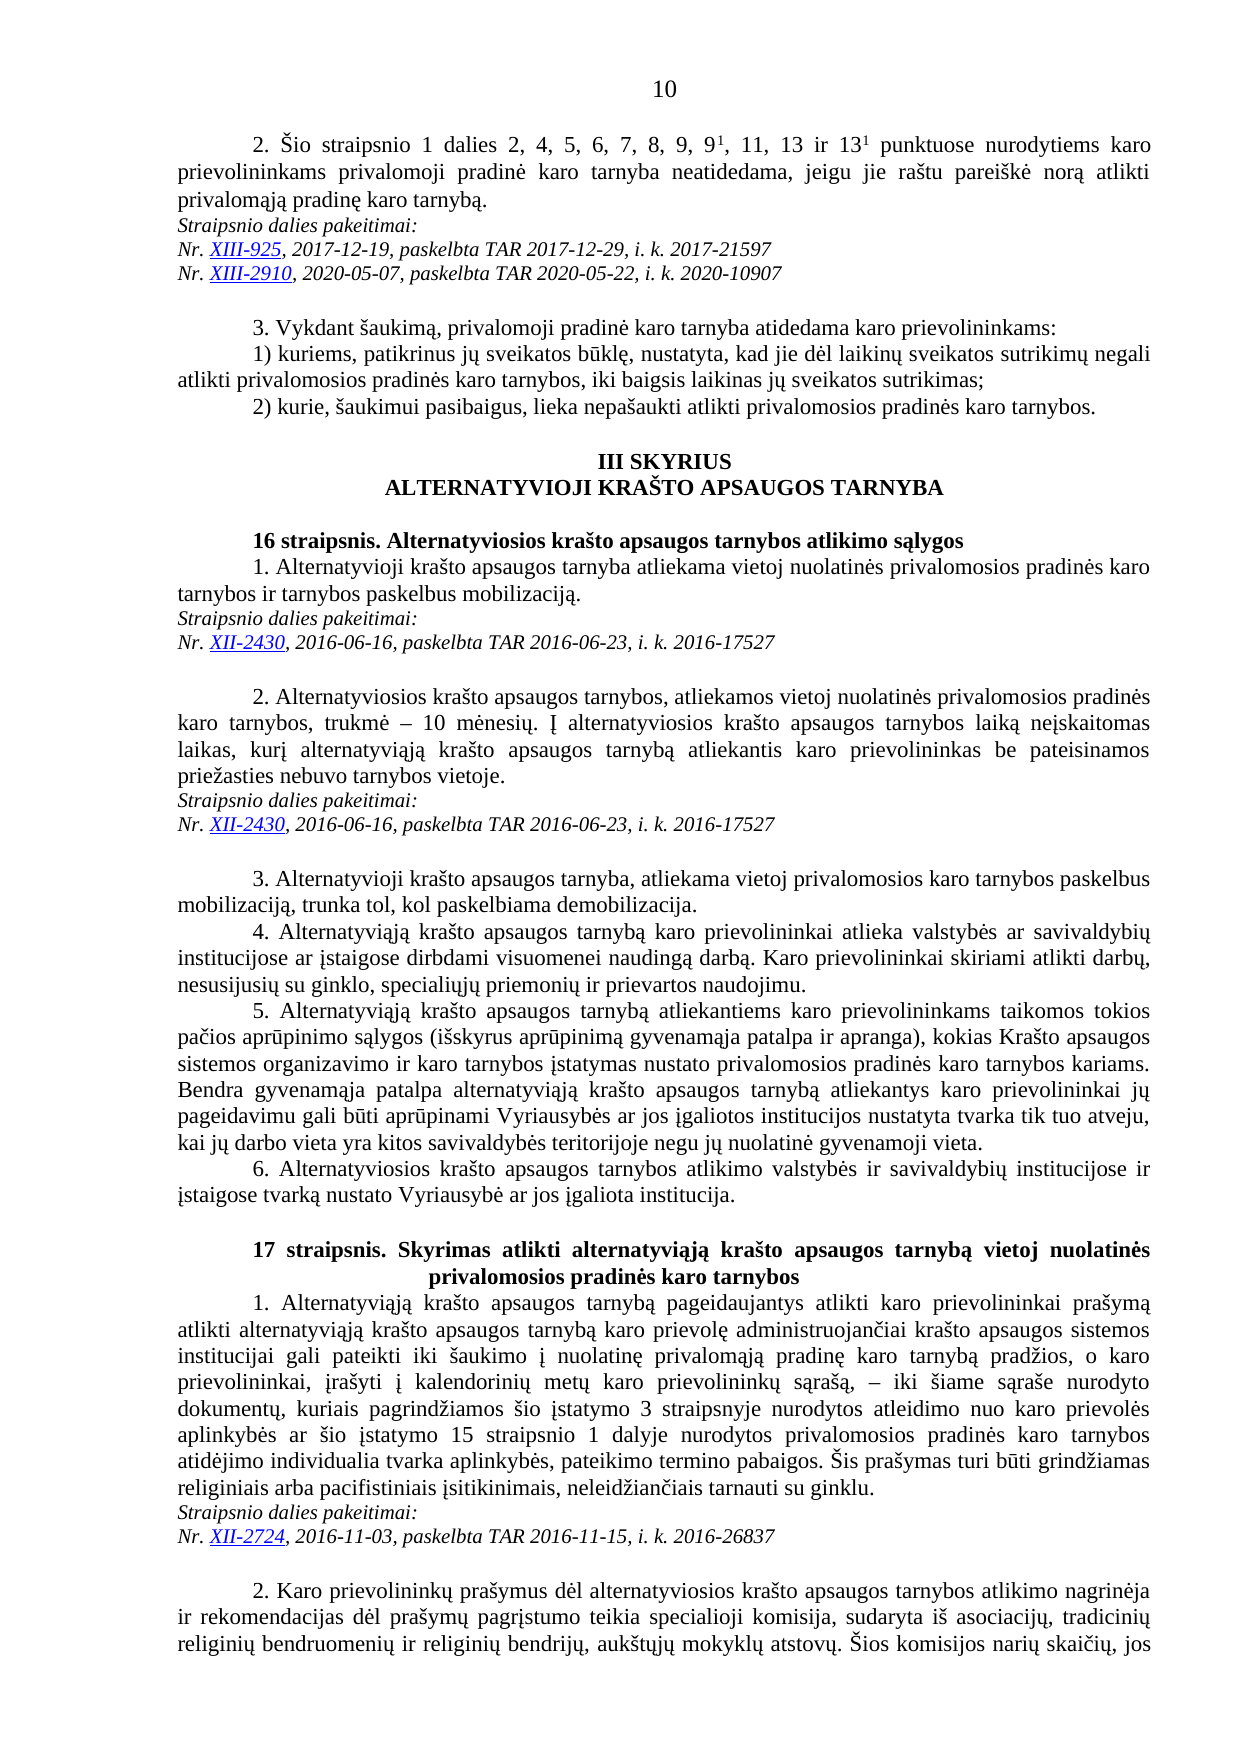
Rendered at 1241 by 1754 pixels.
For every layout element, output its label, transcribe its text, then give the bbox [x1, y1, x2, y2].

text Straipsnio dalies pakeitimai: [177, 1500, 1152, 1524]
text ALTERNATYVIOJI KRAŠTO APSAUGOS TARNYBA [177, 474, 1152, 501]
text 5. Alternatyviąją krašto apsaugos tarnybą atliekantiems karo prievolininkams taikomos tokios pačios aprūpinimo sąlygos (išskyrus aprūpinimą gyvenamąja patalpa ir apranga), kokias Krašto apsaugos sistemos organizavimo ir karo tarnybos įstatymas nustato privalomosios pradinės karo tarnybos kariams. Bendra gyvenamąja patalpa alternatyviąją krašto apsaugos tarnybą atliekantys karo prievolininkai jų pageidavimu gali būti aprūpinami Vyriausybės ar jos įgaliotos institucijos nustatyta tvarka tik tuo atveju, kai jų darbo vieta yra kitos savivaldybės teritorijoje negu jų nuolatinė gyvenamoji vieta. [177, 997, 1152, 1155]
text 17 straipsnis. Skyrimas atlikti alternatyviąją krašto apsaugos tarnybą vietoj nuolatinės privalomosios pradinės karo tarnybos [252, 1237, 1152, 1289]
text Straipsnio dalies pakeitimai: [177, 606, 1152, 630]
text 16 straipsnis. Alternatyviosios krašto apsaugos tarnybos atlikimo sąlygos [177, 527, 1152, 553]
text 1. Alternatyviąją krašto apsaugos tarnybą pageidaujantys atlikti karo prievolininkai prašymą atlikti alternatyviąją krašto apsaugos tarnybą karo prievolę administruojančiai krašto apsaugos sistemos institucijai gali pateikti iki šaukimo į nuolatinę privalomąją pradinę karo tarnybą pradžios, o karo prievolininkai, įrašyti į kalendorinių metų karo prievolininkų sąrašą, – iki šiame sąraše nurodyto dokumentų, kuriais pagrindžiamos šio įstatymo 3 straipsnyje nurodytos atleidimo nuo karo prievolės aplinkybės ar šio įstatymo 15 straipsnio 1 dalyje nurodytos privalomosios pradinės karo tarnybos atidėjimo individualia tvarka aplinkybės, pateikimo termino pabaigos. Šis prašymas turi būti grindžiamas religiniais arba pacifistiniais įsitikinimais, neleidžiančiais tarnauti su ginklu. [177, 1289, 1152, 1500]
text Nr. XIII-2910, 2020-05-07, paskelbta TAR 2020-05-22, i. k. 2020-10907 [177, 261, 1152, 285]
text Nr. XII-2430, 2016-06-16, paskelbta TAR 2016-06-23, i. k. 2016-17527 [177, 812, 1152, 836]
text 1. Alternatyvioji krašto apsaugos tarnyba atliekama vietoj nuolatinės privalomosios pradinės karo tarnybos ir tarnybos paskelbus mobilizaciją. [177, 553, 1152, 606]
text Nr. XII-2724, 2016-11-03, paskelbta TAR 2016-11-15, i. k. 2016-26837 [177, 1524, 1152, 1548]
text 6. Alternatyviosios krašto apsaugos tarnybos atlikimo valstybės ir savivaldybių institucijose ir įstaigose tvarką nustato Vyriausybė ar jos įgaliota institucija. [177, 1155, 1152, 1208]
text 4. Alternatyviąją krašto apsaugos tarnybą karo prievolininkai atlieka valstybės ar savivaldybių institucijose ar įstaigose dirbdami visuomenei naudingą darbą. Karo prievolininkai skiriami atlikti darbų, nesusijusių su ginklo, specialiųjų priemonių ir prievartos naudojimu. [177, 918, 1152, 997]
text Nr. XII-2430, 2016-06-16, paskelbta TAR 2016-06-23, i. k. 2016-17527 [177, 630, 1152, 654]
text 2. Alternatyviosios krašto apsaugos tarnybos, atliekamos vietoj nuolatinės privalomosios pradinės karo tarnybos, trukmė – 10 mėnesių. Į alternatyviosios krašto apsaugos tarnybos laiką neįskaitomas laikas, kurį alternatyviąją krašto apsaugos tarnybą atliekantis karo prievolininkas be pateisinamos priežasties nebuvo tarnybos vietoje. [177, 683, 1152, 788]
text Nr. XIII-925, 2017-12-19, paskelbta TAR 2017-12-29, i. k. 2017-21597 [177, 237, 1152, 261]
text 3. Vykdant šaukimą, privalomoji pradinė karo tarnyba atidedama karo prievolininkams: [177, 314, 1152, 340]
text III SKYRIUS [177, 448, 1152, 474]
text 1) kuriems, patikrinus jų sveikatos būklę, nustatyta, kad jie dėl laikinų sveikatos sutrikimų negali atlikti privalomosios pradinės karo tarnybos, iki baigsis laikinas jų sveikatos sutrikimas; [177, 340, 1152, 393]
text 3. Alternatyvioji krašto apsaugos tarnyba, atliekama vietoj privalomosios karo tarnybos paskelbus mobilizaciją, trunka tol, kol paskelbiama demobilizacija. [177, 865, 1152, 918]
text 2. Karo prievolininkų prašymus dėl alternatyviosios krašto apsaugos tarnybos atlikimo nagrinėja ir rekomendacijas dėl prašymų pagrįstumo teikia specialioji komisija, sudaryta iš asociacijų, tradicinių religinių bendruomenių ir religinių bendrijų, aukštųjų mokyklų atstovų. Šios komisijos narių skaičių, jos [177, 1577, 1152, 1656]
text 2. Šio straipsnio 1 dalies 2, 4, 5, 6, 7, 8, 9, 91, 11, 13 ir 131 punktuose nurodytiems karo prievolininkams privalomoji pradinė karo tarnyba neatidedama, jeigu jie raštu pareiškė norą atlikti privalomąją pradinę karo tarnybą. [177, 131, 1152, 213]
text Straipsnio dalies pakeitimai: [177, 213, 1152, 237]
text Straipsnio dalies pakeitimai: [177, 788, 1152, 812]
text 2) kurie, šaukimui pasibaigus, lieka nepašaukti atlikti privalomosios pradinės karo tarnybos. [177, 393, 1152, 419]
